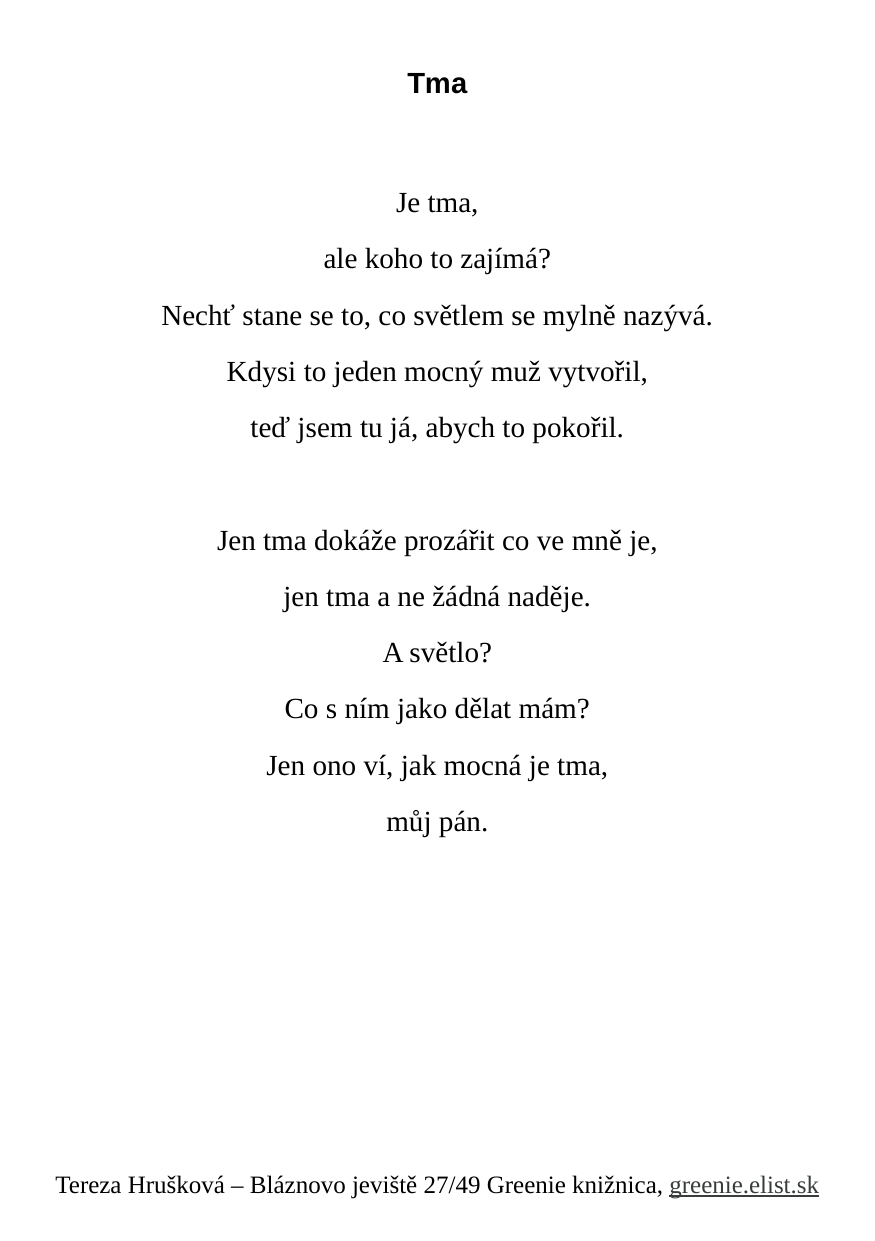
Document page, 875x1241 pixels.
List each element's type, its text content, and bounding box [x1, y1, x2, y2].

text Je tma, [41, 185, 833, 219]
text Jen ono ví, jak mocná je tma, [41, 748, 833, 781]
text Kdysi to jeden mocný muž vytvořil, [41, 354, 833, 388]
text ale koho to zajímá? [41, 242, 833, 275]
subtitle Tma [41, 66, 833, 100]
text Jen tma dokáže prozářit co ve mně je, [41, 523, 833, 556]
text jen tma a ne žádná naděje. [41, 579, 833, 613]
text teď jsem tu já, abych to pokořil. [41, 410, 833, 444]
text můj pán. [41, 804, 833, 838]
text A světlo? [41, 635, 833, 669]
text Co s ním jako dělat mám? [41, 692, 833, 725]
text Nechť stane se to, co světlem se mylně nazývá. [41, 298, 833, 331]
